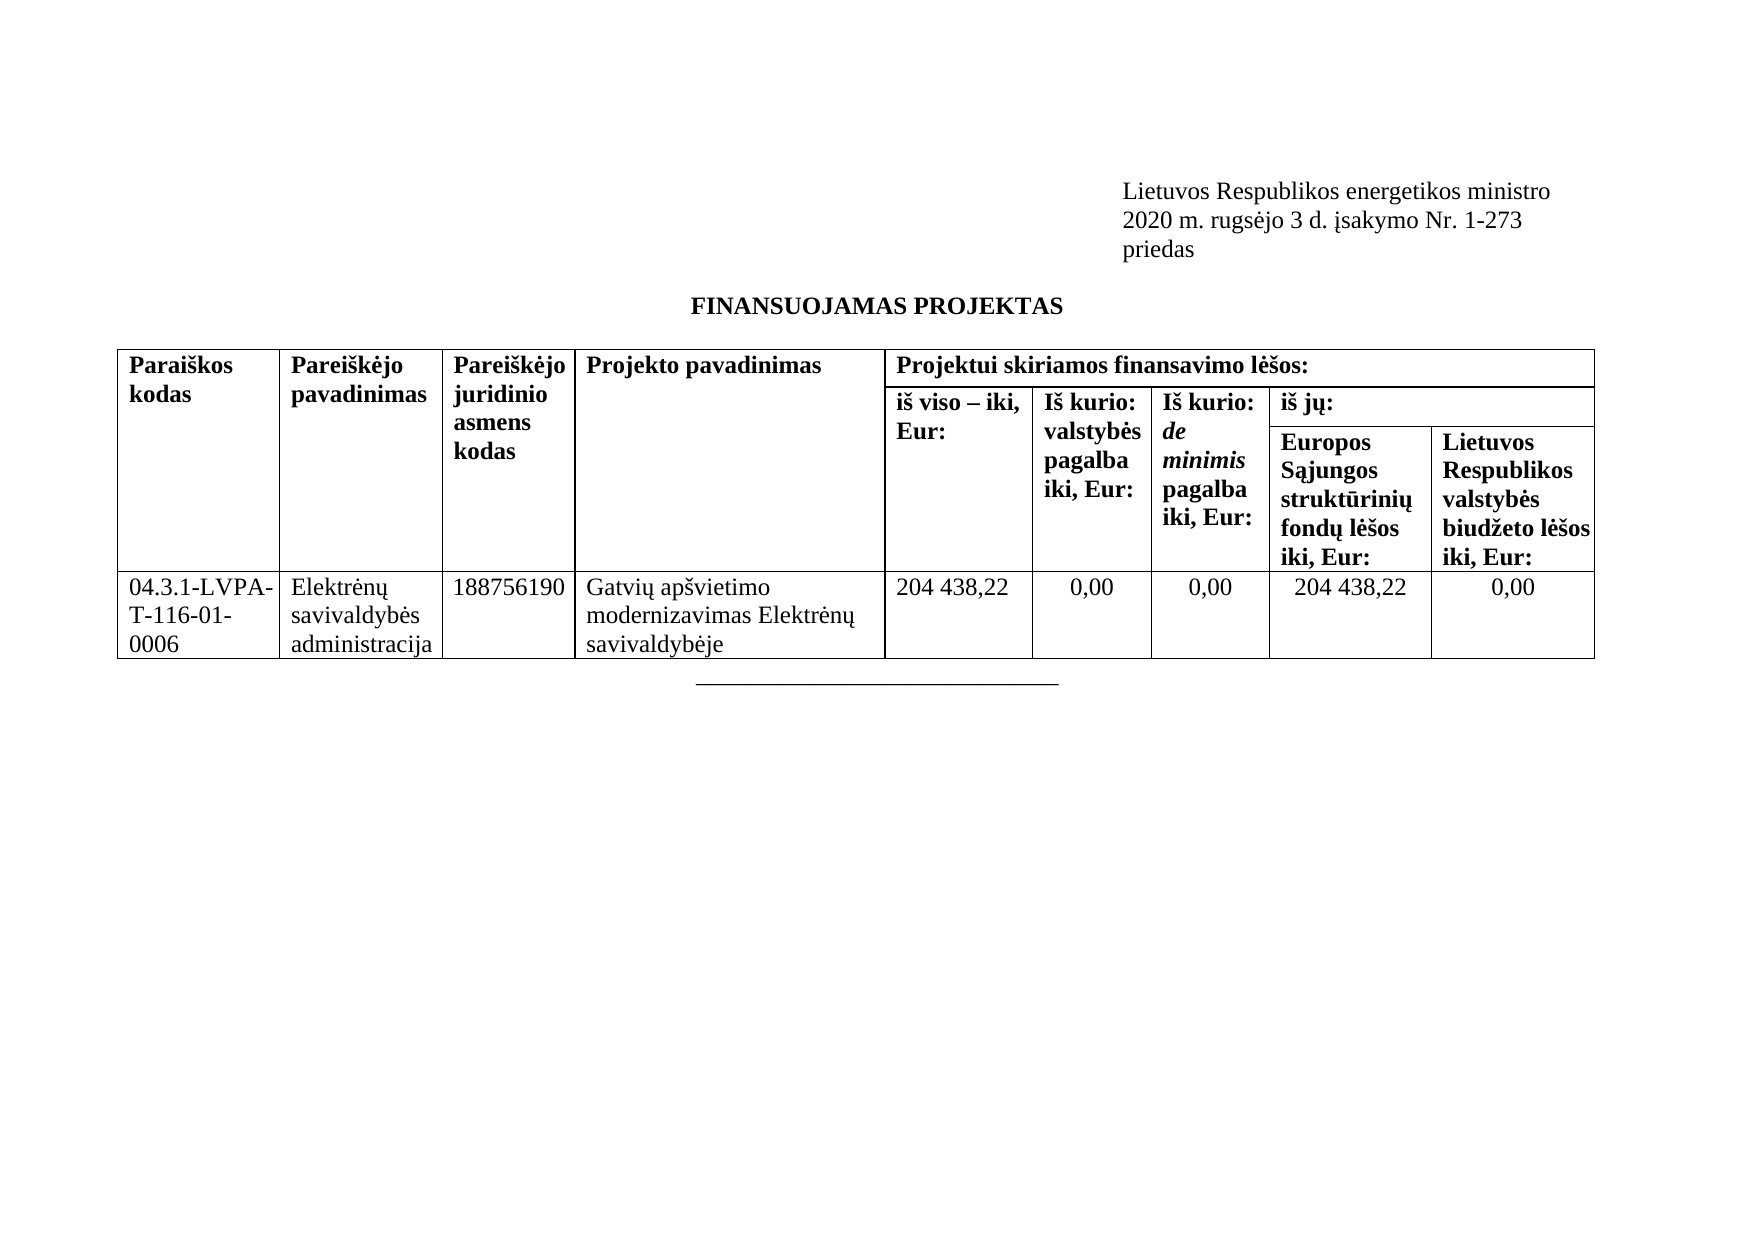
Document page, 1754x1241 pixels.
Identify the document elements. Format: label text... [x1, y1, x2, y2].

table_cell iš jų: [1270, 388, 1594, 426]
table_cell 0,00 [1152, 572, 1269, 658]
table_cell 204 438,22 [1270, 572, 1431, 658]
table_cell 04.3.1-LVPA-T-116-01-0006 [118, 572, 279, 658]
table_cell Europos Sąjungos struktūrinių fondų lėšos iki, Eur: [1270, 427, 1431, 571]
table_cell Gatvių apšvietimo modernizavimas Elektrėnų savivaldybėje [576, 572, 884, 658]
table_cell 0,00 [1033, 572, 1151, 658]
table_cell Elektrėnų savivaldybės administracija [280, 572, 442, 658]
text Lietuvos Respublikos energetikos ministro [1122, 176, 1636, 205]
table_header Pareiškėjo juridinio asmens kodas [443, 350, 574, 571]
text _____________________________ [118, 659, 1636, 688]
table_header Projekto pavadinimas [576, 350, 884, 571]
text FINANSUOJAMAS PROJEKTAS [118, 291, 1636, 320]
text 2020 m. rugsėjo 3 d. įsakymo Nr. 1-273 [1122, 205, 1636, 234]
table_header Pareiškėjo pavadinimas [280, 350, 442, 571]
table_header Projektui skiriamos finansavimo lėšos: [886, 350, 1594, 386]
table_cell iš viso – iki, Eur: [886, 388, 1032, 571]
table_cell Iš kurio: de minimis pagalba iki, Eur: [1152, 388, 1269, 571]
text priedas [1122, 234, 1636, 263]
table_cell Lietuvos Respublikos valstybės biudžeto lėšos iki, Eur: [1432, 427, 1594, 571]
table_cell 0,00 [1432, 572, 1594, 658]
table_header Paraiškos kodas [118, 350, 279, 571]
table_cell Iš kurio: valstybės pagalba iki, Eur: [1033, 388, 1151, 571]
table_cell 188756190 [443, 572, 574, 658]
table_cell 204 438,22 [886, 572, 1032, 658]
